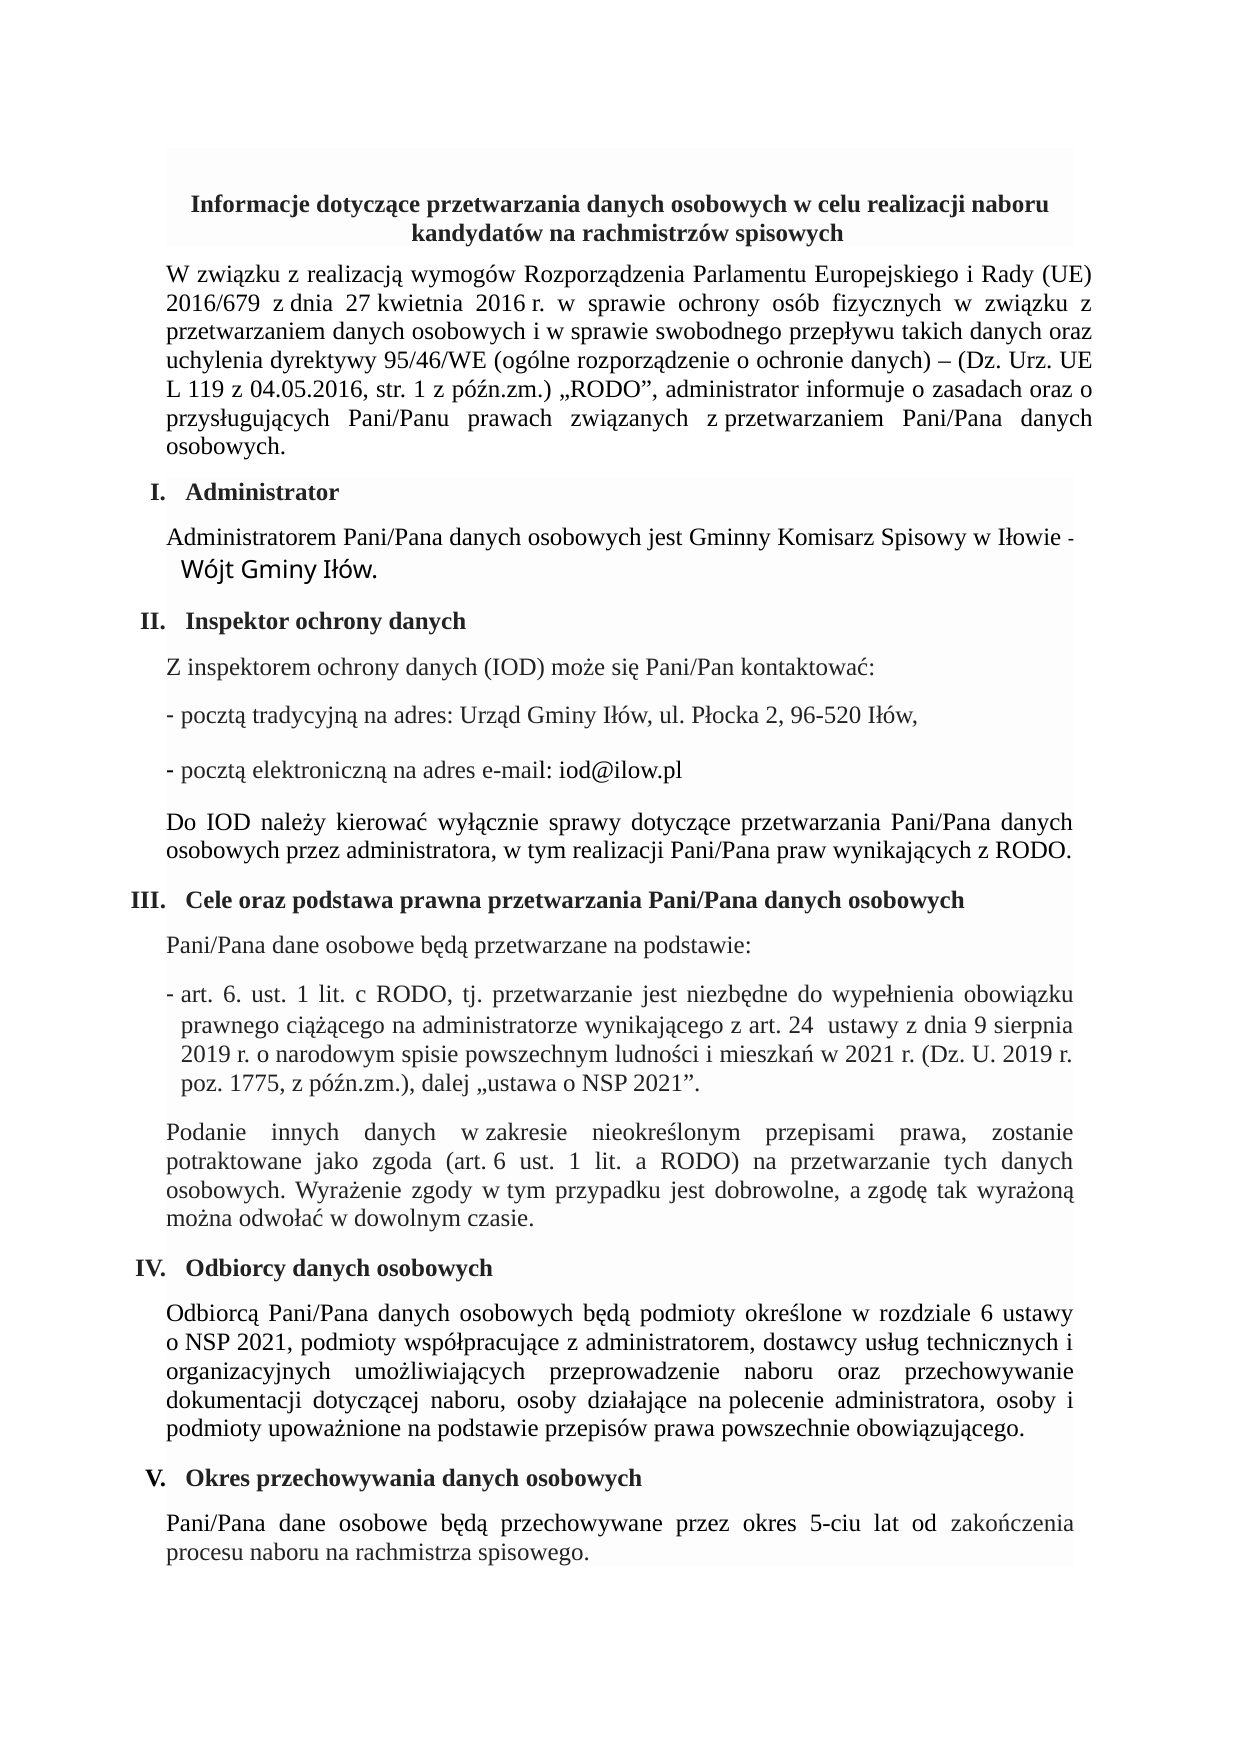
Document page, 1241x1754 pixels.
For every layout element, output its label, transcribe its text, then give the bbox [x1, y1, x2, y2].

list Odbiorcy danych osobowych [166, 1253, 1074, 1282]
list Administrator [166, 477, 1074, 506]
list pocztą tradycyjną na adres: Urząd Gminy Iłów, ul. Płocka 2, 96-520 Iłów, [166, 697, 1074, 731]
text Pani/Pana dane osobowe będą przetwarzane na podstawie: [166, 931, 1074, 959]
list Informacje dotyczące przetwarzania danych osobowych w celu realizacji naboru kandydatów na rachmistrzów spisowych [166, 189, 1074, 246]
list Pani/Pana dane osobowe będą przechowywane przez okres 5-ciu lat od zakończenia procesu naboru na rachmistrza spisowego. [166, 1508, 1074, 1566]
text Z inspektorem ochrony danych (IOD) może się Pani/Pan kontaktować: [166, 652, 1074, 680]
list Do IOD należy kierować wyłącznie sprawy dotyczące przetwarzania Pani/Pana danych osobowych przez administratora, w tym realizacji Pani/Pana praw wynikających z RODO. [166, 807, 1074, 864]
list pocztą elektroniczną na adres e-mail: iod@ilow.pl [166, 752, 1074, 786]
list Cele oraz podstawa prawna przetwarzania Pani/Pana danych osobowych [166, 885, 1074, 914]
list Administratorem Pani/Pana danych osobowych jest Gminny Komisarz Spisowy w Iłowie - Wójt Gminy Iłów. [166, 522, 1074, 585]
list Podanie innych danych w zakresie nieokreślonym przepisami prawa, zostanie potraktowane jako zgoda (art. 6 ust. 1 lit. a RODO) na przetwarzanie tych danych osobowych. Wyrażenie zgody w tym przypadku jest dobrowolne, a zgodę tak wyrażoną można odwołać w dowolnym czasie. [166, 1117, 1074, 1232]
list Odbiorcą Pani/Pana danych osobowych będą podmioty określone w rozdziale 6 ustawy o NSP 2021, podmioty współpracujące z administratorem, dostawcy usług technicznych i organizacyjnych umożliwiających przeprowadzenie naboru oraz przechowywanie dokumentacji dotyczącej naboru, osoby działające na polecenie administratora, osoby i podmioty upoważnione na podstawie przepisów prawa powszechnie obowiązującego. [166, 1298, 1074, 1442]
list Inspektor ochrony danych [166, 606, 1074, 635]
list art. 6. ust. 1 lit. c RODO, tj. przetwarzanie jest niezbędne do wypełnienia obowiązku prawnego ciążącego na administratorze wynikającego z art. 24 ustawy z dnia 9 sierpnia 2019 r. o narodowym spisie powszechnym ludności i mieszkań w 2021 r. (Dz. U. 2019 r. poz. 1775, z późn.zm.), dalej „ustawa o NSP 2021”. [166, 976, 1074, 1096]
list Okres przechowywania danych osobowych [166, 1463, 1074, 1492]
list W związku z realizacją wymogów Rozporządzenia Parlamentu Europejskiego i Rady (UE) 2016/679 z dnia 27 kwietnia 2016 r. w sprawie ochrony osób fizycznych w związku z przetwarzaniem danych osobowych i w sprawie swobodnego przepływu takich danych oraz uchylenia dyrektywy 95/46/WE (ogólne rozporządzenie o ochronie danych) – (Dz. Urz. UE L 119 z 04.05.2016, str. 1 z późn.zm.) „RODO”, administrator informuje o zasadach oraz o przysługujących Pani/Panu prawach związanych z przetwarzaniem Pani/Pana danych osobowych. [166, 259, 1093, 460]
